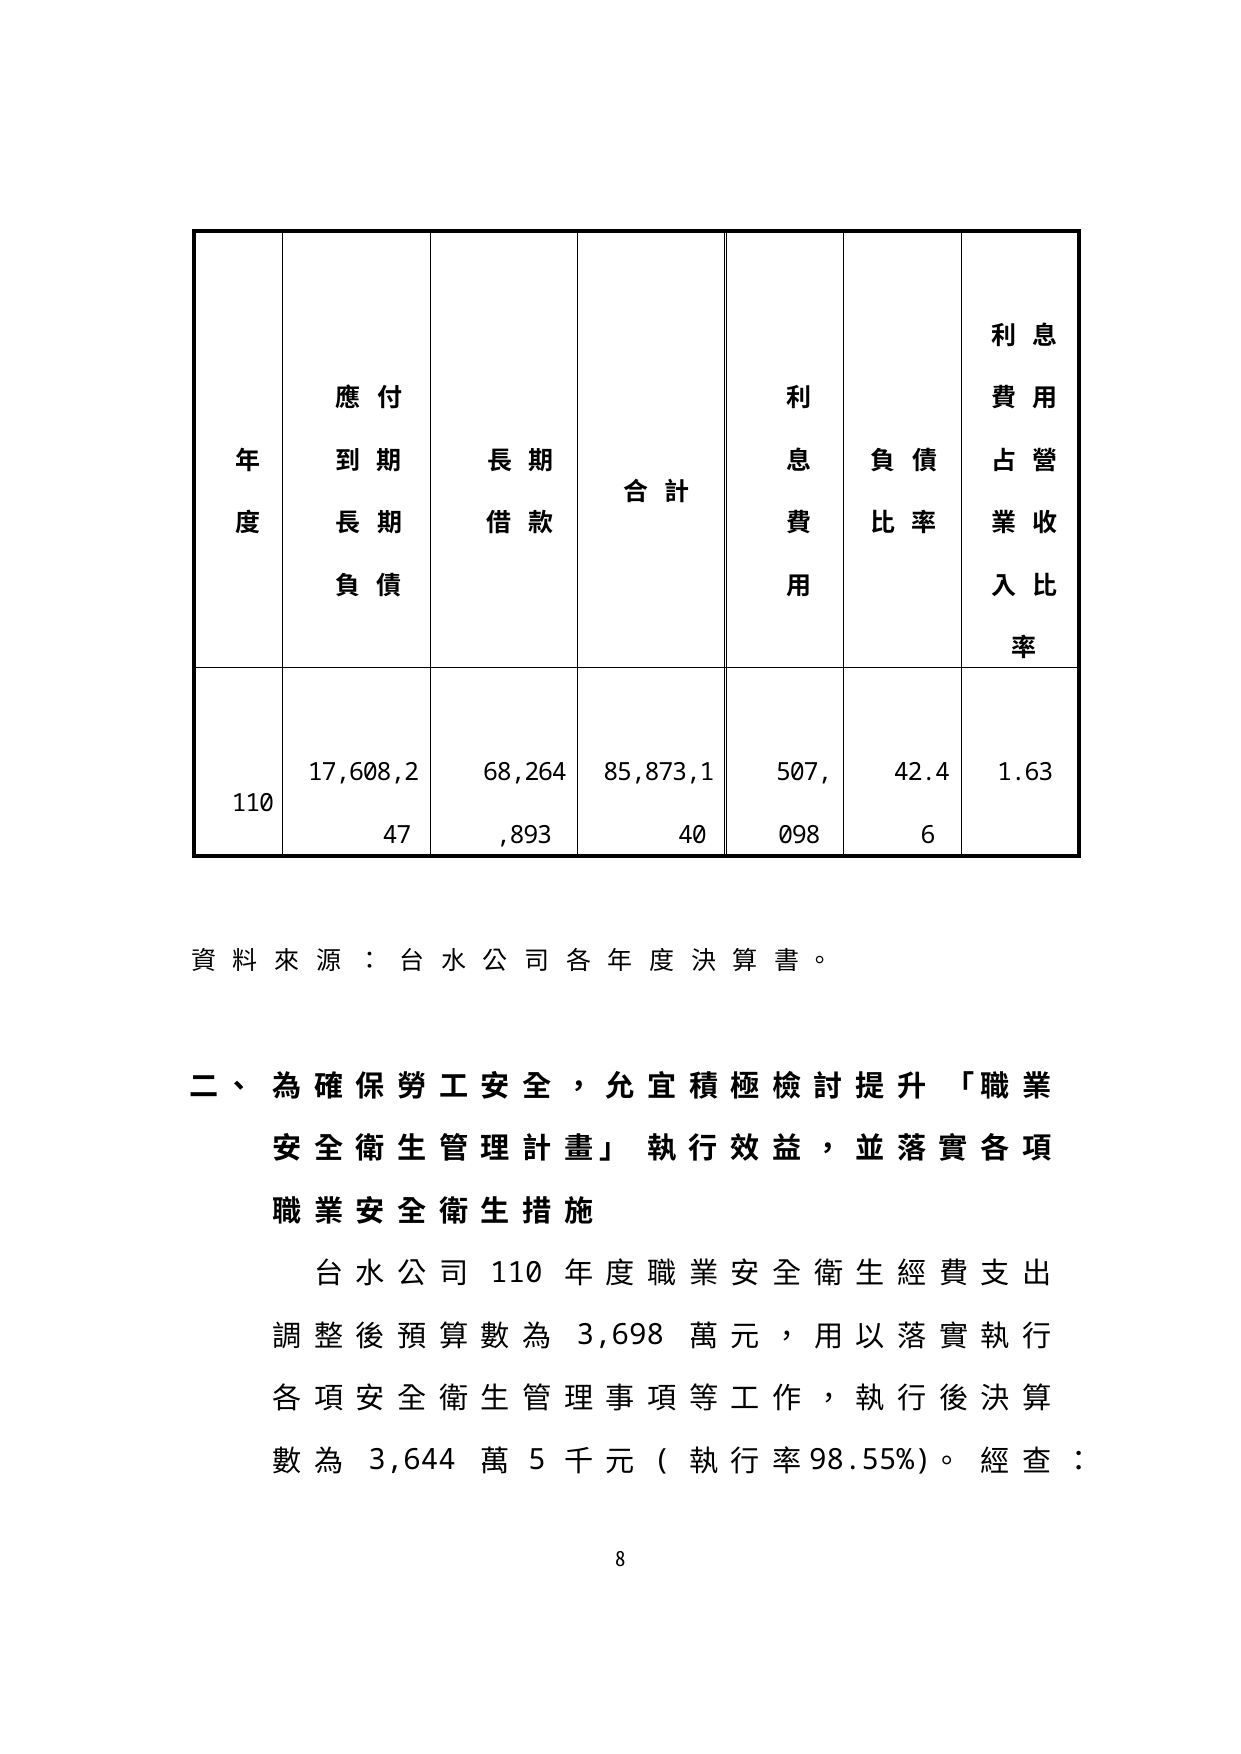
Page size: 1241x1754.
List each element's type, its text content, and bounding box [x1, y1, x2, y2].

table_cell 507,098 [727, 668, 843, 854]
text 台水公司110年度職業安全衛生經費支出調整後預算數為3,698萬元，用以落實執行各項安全衛生管理事項等工作，執行後決算數為3,644萬5千元(執行率98.55%)。經查： [242, 1229, 1058, 1479]
table_cell 42.46 [844, 668, 961, 854]
table_cell 85,873,140 [578, 668, 724, 854]
table_cell 110 [196, 668, 282, 854]
table_cell 1.63 [962, 668, 1077, 854]
table_header 長期借款 [431, 233, 577, 667]
table_header 應付到期 長期負債 [283, 233, 430, 667]
text 資料來源：台水公司各年度決算書。 [183, 917, 1072, 979]
table_cell 17,608,247 [283, 668, 430, 854]
text 二、為確保勞工安全，允宜積極檢討提升「職業安全衛生管理計畫」執行效益，並落實各項職業安全衛生措施 [183, 1042, 1058, 1229]
table_header 利息費用占營業收入比率 [962, 233, 1077, 667]
table_cell 68,264,893 [431, 668, 577, 854]
table_header 年度 [196, 233, 282, 667]
table_header 利息費用 [727, 233, 843, 667]
table_header 負債比率 [844, 233, 961, 667]
table_header 合計 [578, 233, 724, 667]
